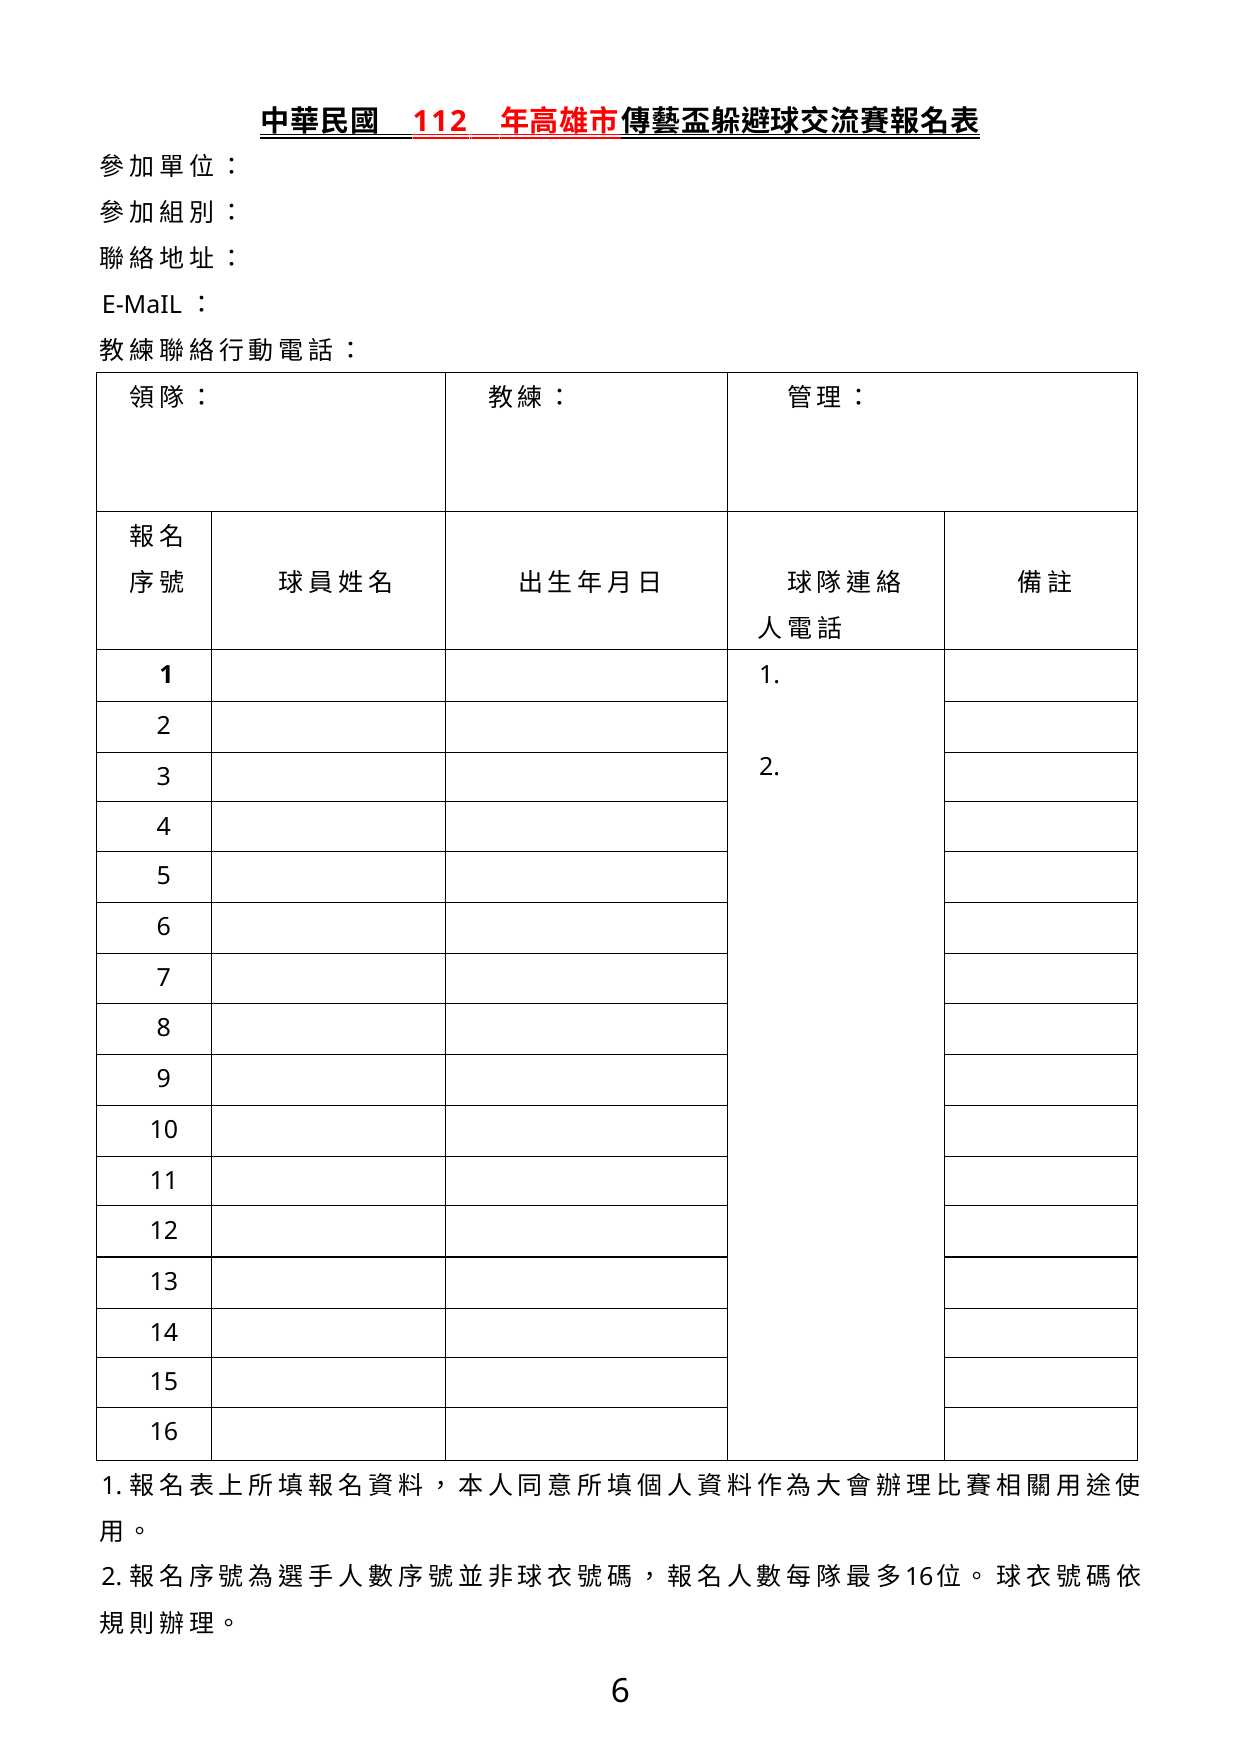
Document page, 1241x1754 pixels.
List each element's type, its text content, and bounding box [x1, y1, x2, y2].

table_cell 報名序號 [97, 512, 211, 649]
table_cell [446, 702, 727, 752]
table_cell [945, 702, 1137, 752]
table_cell [446, 954, 727, 1002]
table_cell [446, 1206, 727, 1256]
table_cell 出生年月日 [446, 512, 727, 649]
table_cell [212, 903, 445, 953]
table_cell 6 [97, 903, 211, 953]
table_cell 12 [97, 1206, 211, 1256]
text 中華民國112年高雄市傳藝盃躲避球交流賽報名表 [97, 96, 1143, 142]
table_cell [945, 903, 1137, 953]
table_header 教練： [446, 373, 727, 511]
table_cell 13 [97, 1258, 211, 1308]
table_cell [446, 1258, 727, 1308]
table_cell [212, 1055, 445, 1105]
table_header 管理： [728, 373, 1137, 511]
table_cell [446, 1106, 727, 1156]
table_cell [212, 1106, 445, 1156]
table_cell [945, 1309, 1137, 1357]
table_cell [945, 650, 1137, 701]
table_cell [212, 1309, 445, 1357]
table_cell [945, 954, 1137, 1002]
table_cell [446, 1309, 727, 1357]
table_cell [446, 753, 727, 801]
table_cell [446, 1055, 727, 1105]
table_cell 16 [97, 1408, 211, 1459]
table_cell [446, 1408, 727, 1459]
table_cell 5 [97, 852, 211, 902]
table_cell [212, 1258, 445, 1308]
table_cell 7 [97, 954, 211, 1002]
table_cell [945, 802, 1137, 851]
table_cell [212, 1004, 445, 1053]
table_cell [945, 1408, 1137, 1459]
table_cell 8 [97, 1004, 211, 1053]
table_cell 15 [97, 1358, 211, 1407]
table_cell 10 [97, 1106, 211, 1156]
table_cell 球隊連絡人電話 [728, 512, 944, 649]
table_cell 14 [97, 1309, 211, 1357]
table_cell [446, 903, 727, 953]
table_cell [446, 1358, 727, 1407]
table_cell 9 [97, 1055, 211, 1105]
table_cell [945, 1258, 1137, 1308]
table_cell [446, 802, 727, 851]
table_cell [212, 650, 445, 701]
table_cell [945, 1206, 1137, 1256]
table_cell [212, 753, 445, 801]
table_cell [212, 1408, 445, 1459]
table_cell 1. 2. [728, 650, 944, 1459]
table_cell [212, 852, 445, 902]
table_cell [446, 852, 727, 902]
text 聯絡地址： E-MaIL： [97, 234, 1143, 326]
table_cell 2 [97, 702, 211, 752]
text 2.報名序號為選手人數序號並非球衣號碼，報名人數每隊最多16位。球衣號碼依規則辦理。 [97, 1552, 1143, 1644]
table_cell [212, 1358, 445, 1407]
table_cell 球員姓名 [212, 512, 445, 649]
text 教練聯絡行動電話： [97, 326, 1143, 372]
table_cell [446, 650, 727, 701]
table_cell 3 [97, 753, 211, 801]
table_cell 11 [97, 1157, 211, 1205]
table_cell [945, 1055, 1137, 1105]
table_cell 備註 [945, 512, 1137, 649]
text 參加單位： 參加組別： [97, 142, 1143, 234]
table_cell [212, 702, 445, 752]
table_cell [945, 1004, 1137, 1053]
table_cell [945, 1106, 1137, 1156]
table_cell [212, 1206, 445, 1256]
table_cell [446, 1004, 727, 1053]
table_header 領隊： [97, 373, 445, 511]
table_cell [446, 1157, 727, 1205]
table_cell 4 [97, 802, 211, 851]
table_cell [945, 852, 1137, 902]
table_cell 1 [97, 650, 211, 701]
table_cell [212, 802, 445, 851]
table_cell [945, 1358, 1137, 1407]
table_cell [212, 954, 445, 1002]
table_cell [212, 1157, 445, 1205]
table_cell [945, 1157, 1137, 1205]
table_cell [945, 753, 1137, 801]
text 1.報名表上所填報名資料，本人同意所填個人資料作為大會辦理比賽相關用途使用。 [97, 1461, 1143, 1552]
